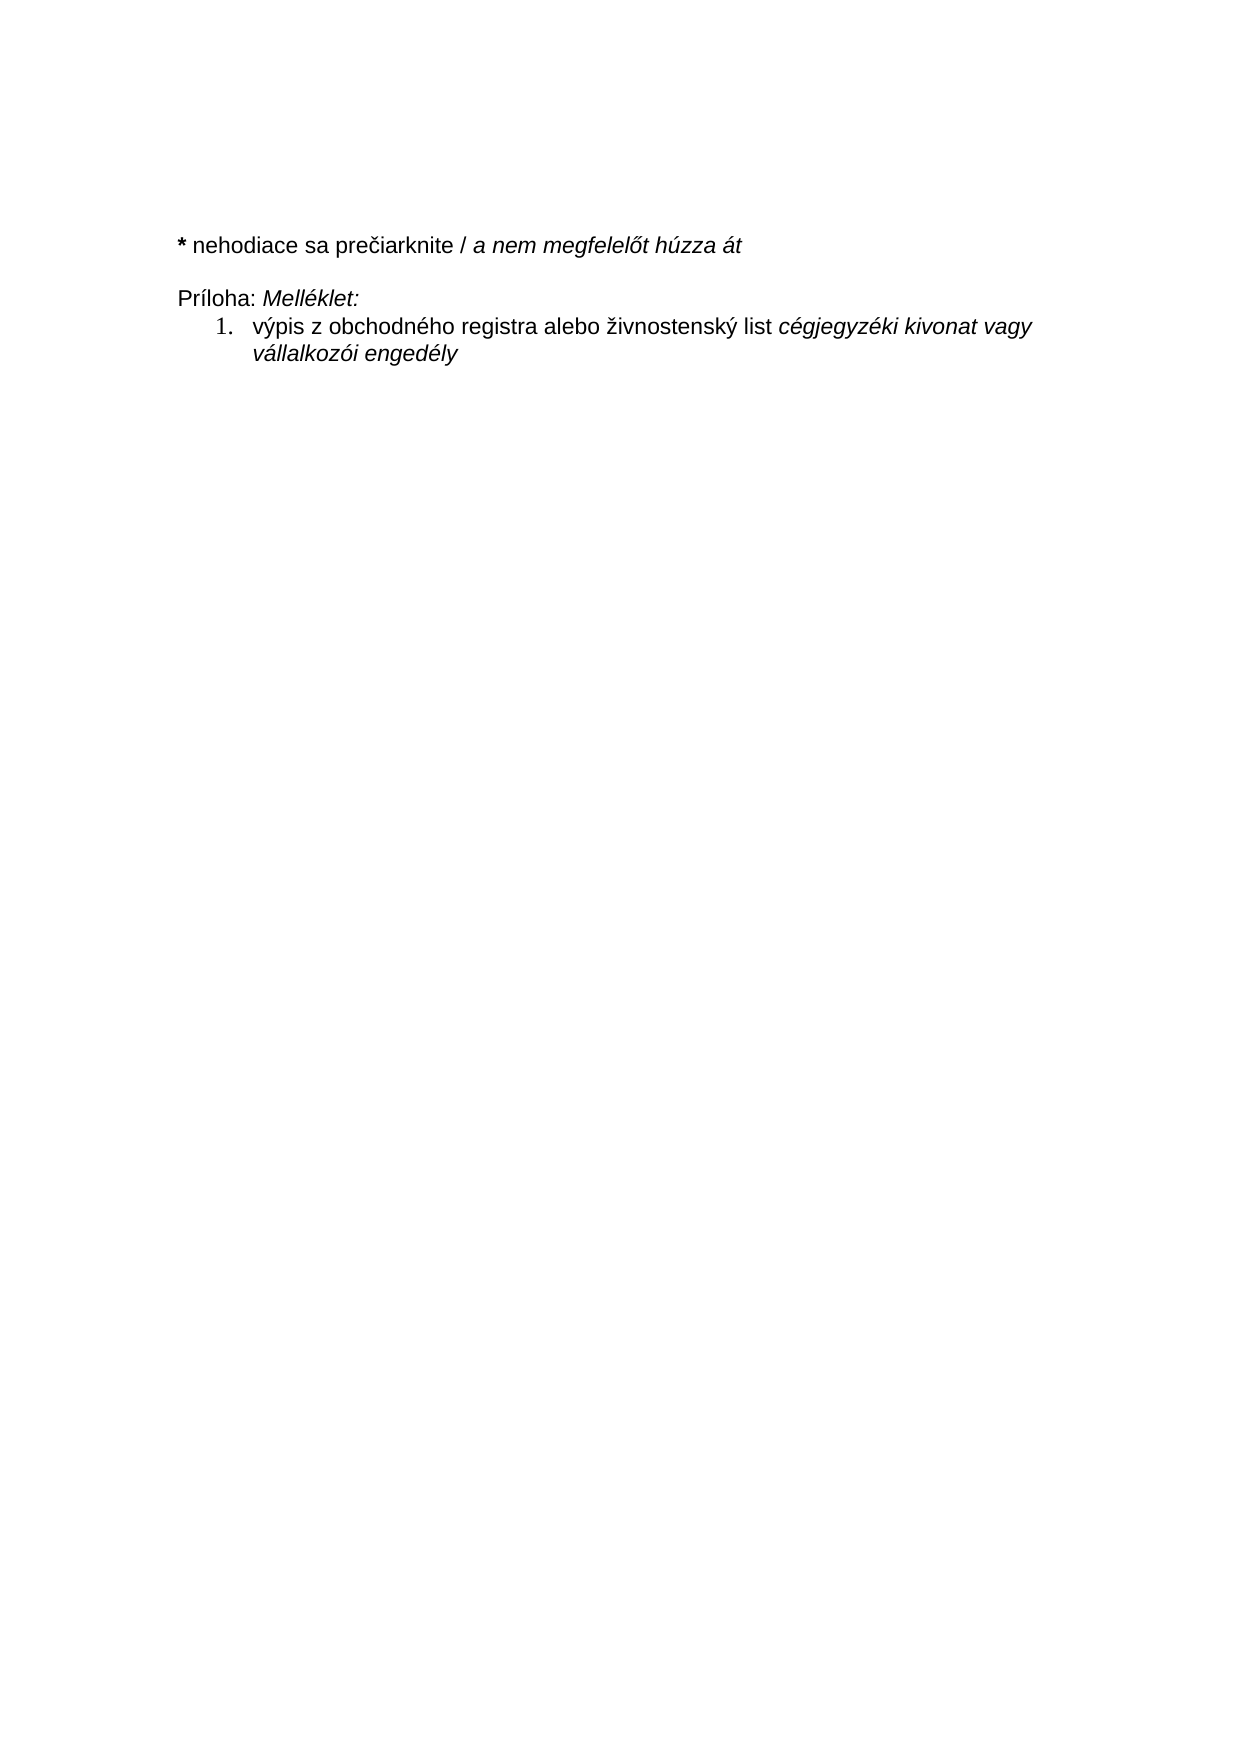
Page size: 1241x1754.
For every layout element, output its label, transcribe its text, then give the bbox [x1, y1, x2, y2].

text Príloha: Melléklet: [177, 285, 1122, 311]
text * nehodiace sa prečiarknite / a nem megfelelőt húzza át [177, 232, 1122, 259]
list výpis z obchodného registra alebo živnostenský list cégjegyzéki kivonat vagy vállalkozói engedély [215, 311, 1122, 366]
